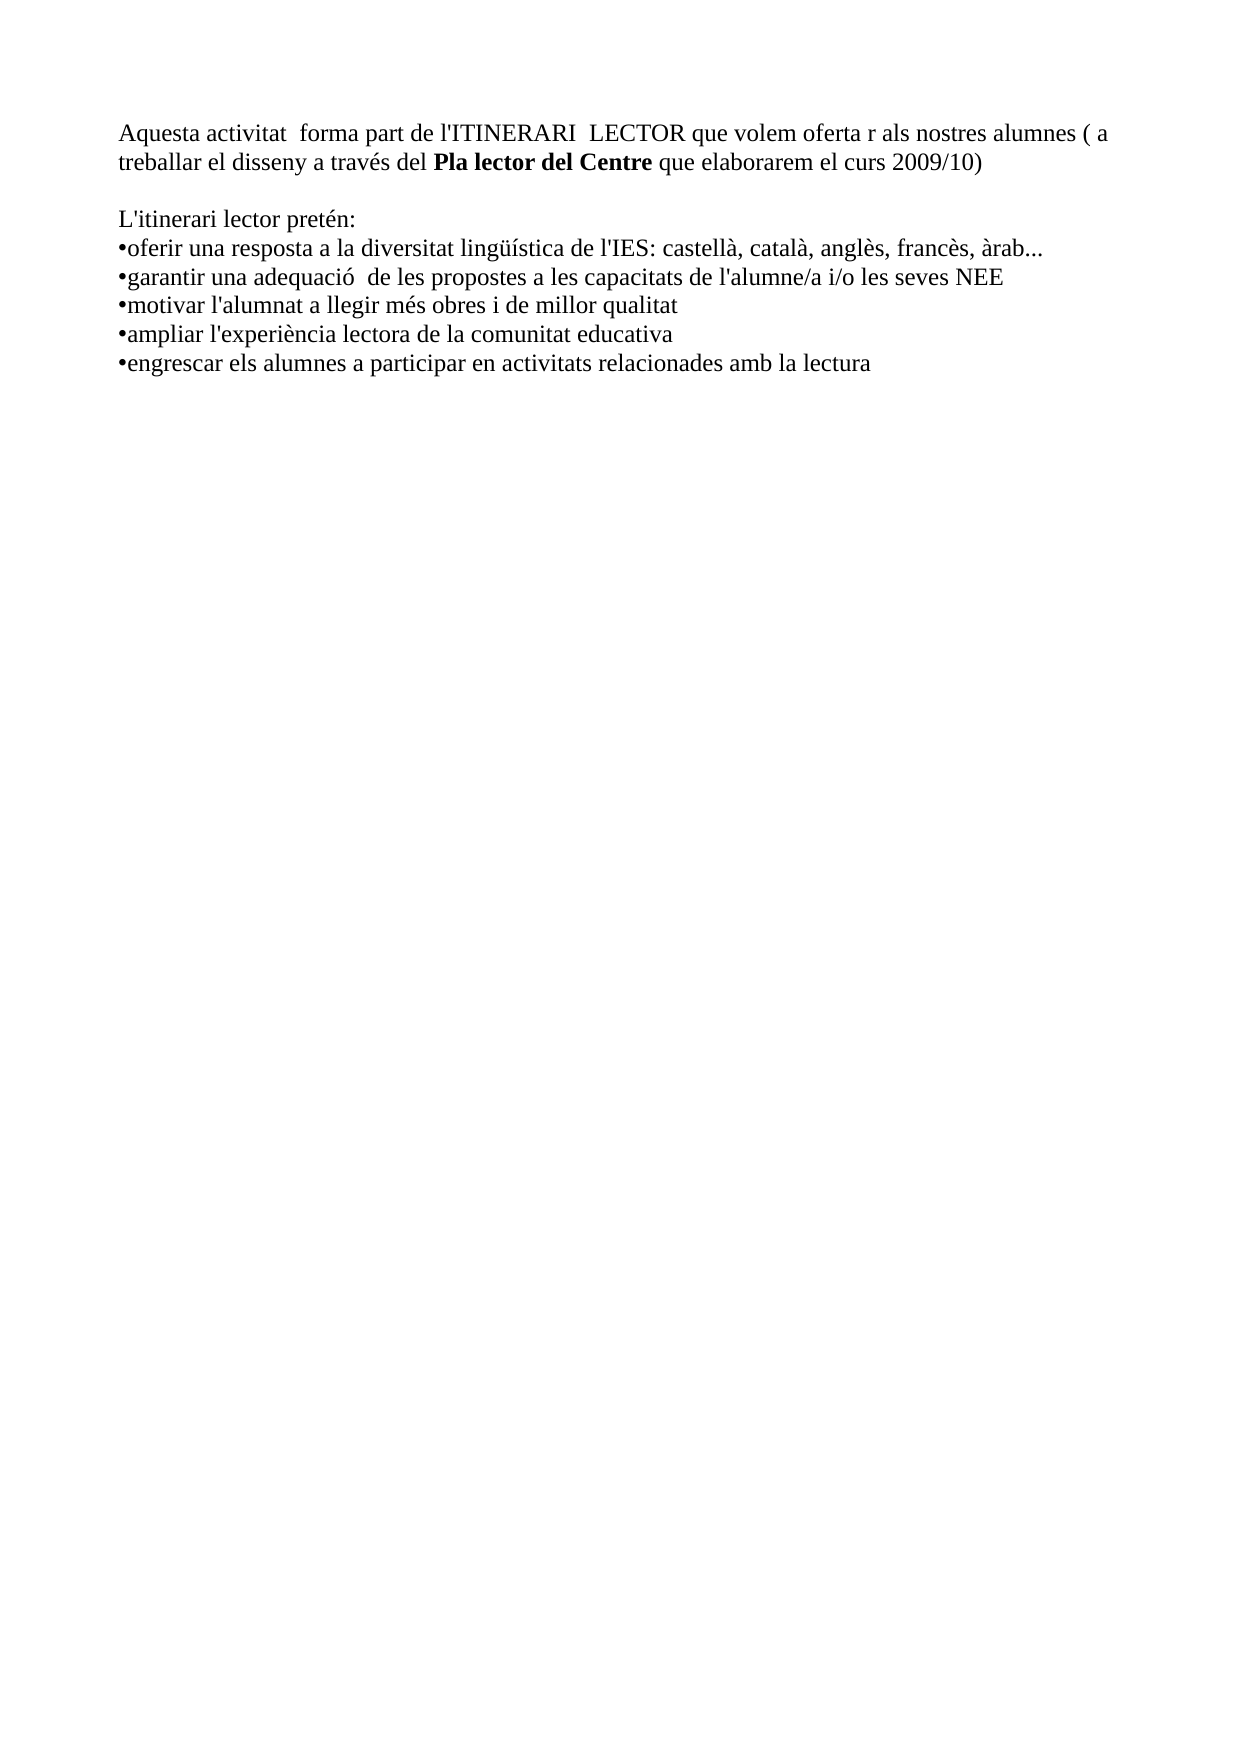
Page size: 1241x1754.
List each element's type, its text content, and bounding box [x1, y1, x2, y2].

list L'itinerari lector pretén: [118, 204, 1122, 233]
list oferir una resposta a la diversitat lingüística de l'IES: castellà, català, anglès, francès, àrab... [118, 233, 1122, 262]
list engrescar els alumnes a participar en activitats relacionades amb la lectura [118, 348, 1122, 377]
list ampliar l'experiència lectora de la comunitat educativa [118, 319, 1122, 348]
list motivar l'alumnat a llegir més obres i de millor qualitat [118, 291, 1122, 319]
text Aquesta activitat forma part de l'ITINERARI LECTOR que volem oferta r als nostres alumnes ( a treballar el disseny a través del Pla lector del Centre que elaborarem el curs 2009/10) [118, 118, 1122, 176]
list garantir una adequació de les propostes a les capacitats de l'alumne/a i/o les seves NEE [118, 262, 1122, 291]
